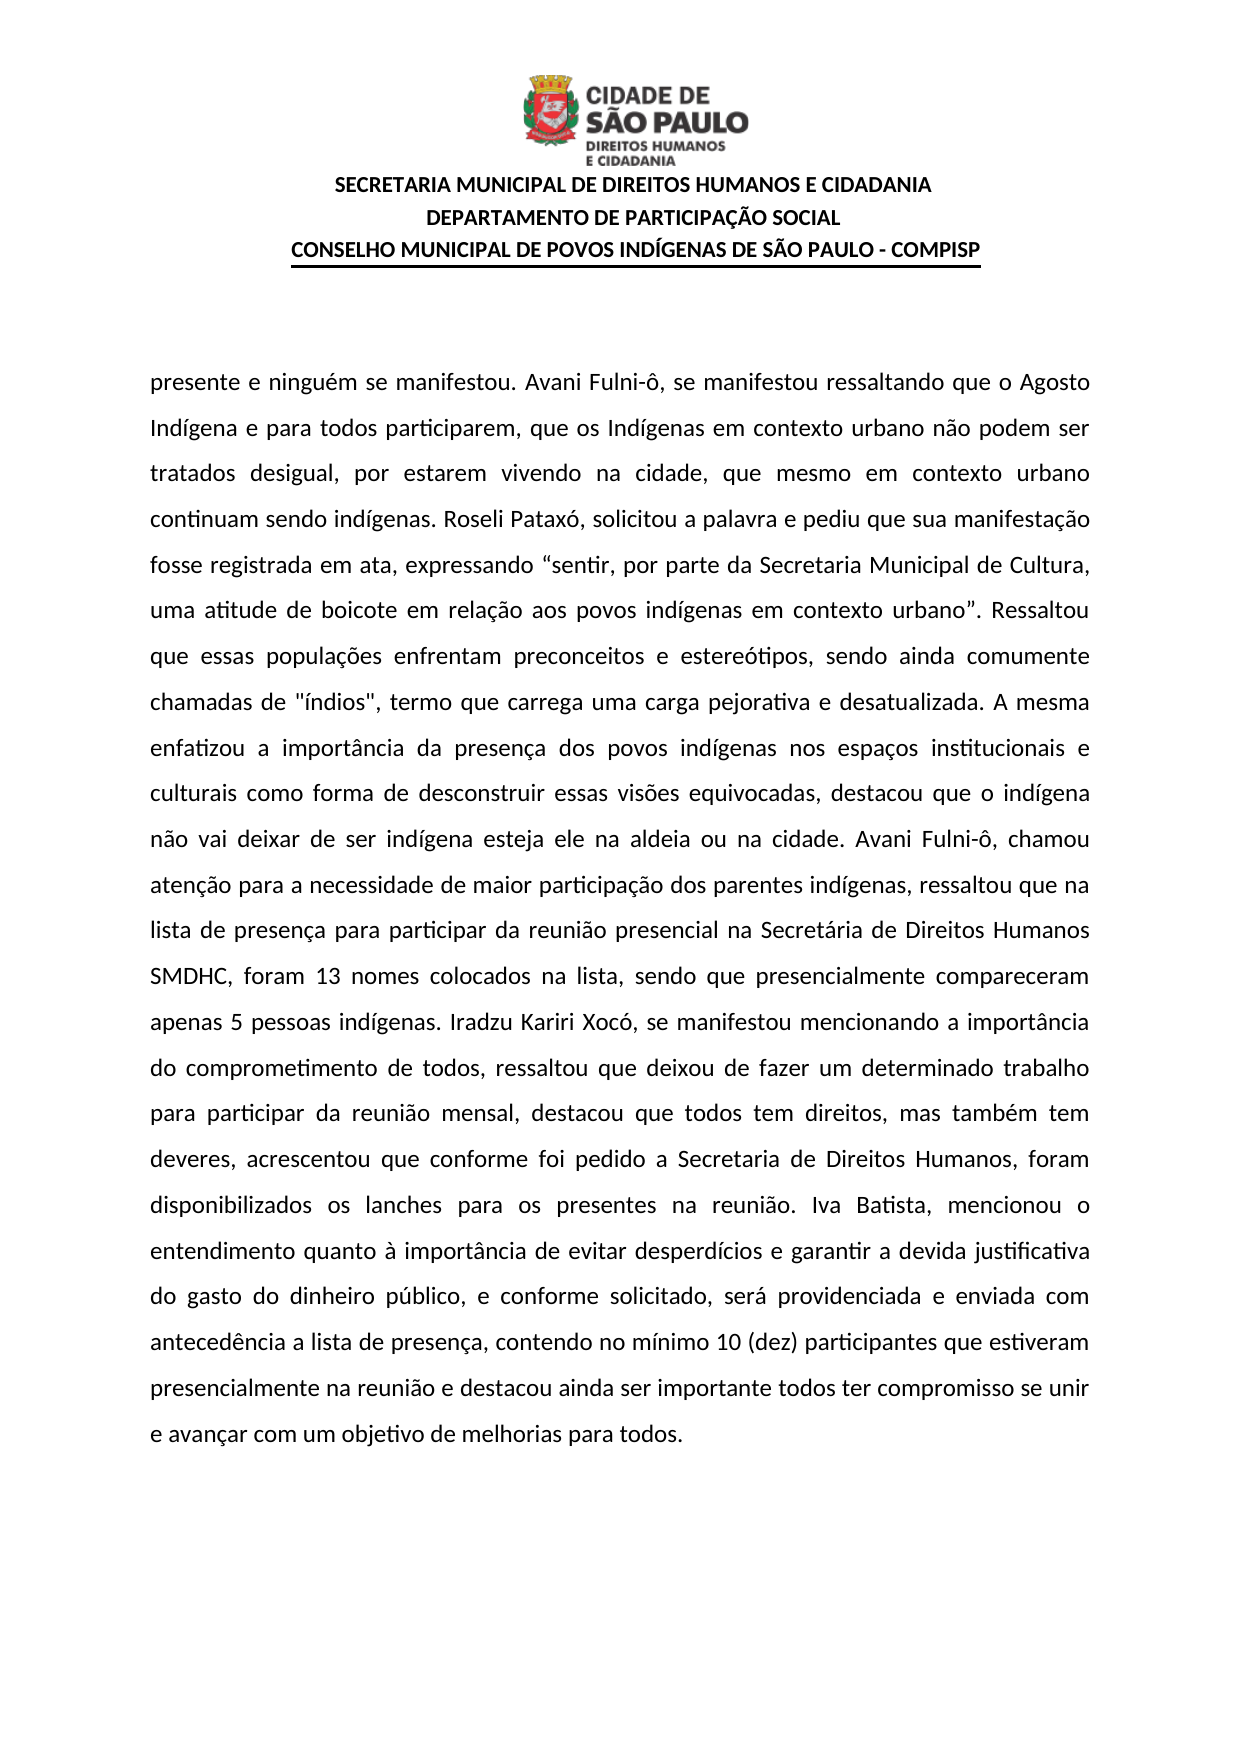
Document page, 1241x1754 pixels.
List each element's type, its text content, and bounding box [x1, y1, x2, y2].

text presente e ninguém se manifestou. Avani Fulni-ô, se manifestou ressaltando que o Agosto Indígena e para todos participarem, que os Indígenas em contexto urbano não podem ser tratados desigual, por estarem vivendo na cidade, que mesmo em contexto urbano continuam sendo indígenas. Roseli Pataxó, solicitou a palavra e pediu que sua manifestação fosse registrada em ata, expressando “sentir, por parte da Secretaria Municipal de Cultura, uma atitude de boicote em relação aos povos indígenas em contexto urbano”. Ressaltou que essas populações enfrentam preconceitos e estereótipos, sendo ainda comumente chamadas de "índios", termo que carrega uma carga pejorativa e desatualizada. A mesma enfatizou a importância da presença dos povos indígenas nos espaços institucionais e culturais como forma de desconstruir essas visões equivocadas, destacou que o indígena não vai deixar de ser indígena esteja ele na aldeia ou na cidade. Avani Fulni-ô, chamou atenção para a necessidade de maior participação dos parentes indígenas, ressaltou que na lista de presença para participar da reunião presencial na Secretária de Direitos Humanos SMDHC, foram 13 nomes colocados na lista, sendo que presencialmente compareceram apenas 5 pessoas indígenas. Iradzu Kariri Xocó, se manifestou mencionando a importância do comprometimento de todos, ressaltou que deixou de fazer um determinado trabalho para participar da reunião mensal, destacou que todos tem direitos, mas também tem deveres, acrescentou que conforme foi pedido a Secretaria de Direitos Humanos, foram disponibilizados os lanches para os presentes na reunião. Iva Batista, mencionou o entendimento quanto à importância de evitar desperdícios e garantir a devida justificativa do gasto do dinheiro público, e conforme solicitado, será providenciada e enviada com antecedência a lista de presença, contendo no mínimo 10 (dez) participantes que estiveram presencialmente na reunião e destacou ainda ser importante todos ter compromisso se unir e avançar com um objetivo de melhorias para todos. [150, 366, 1090, 1448]
